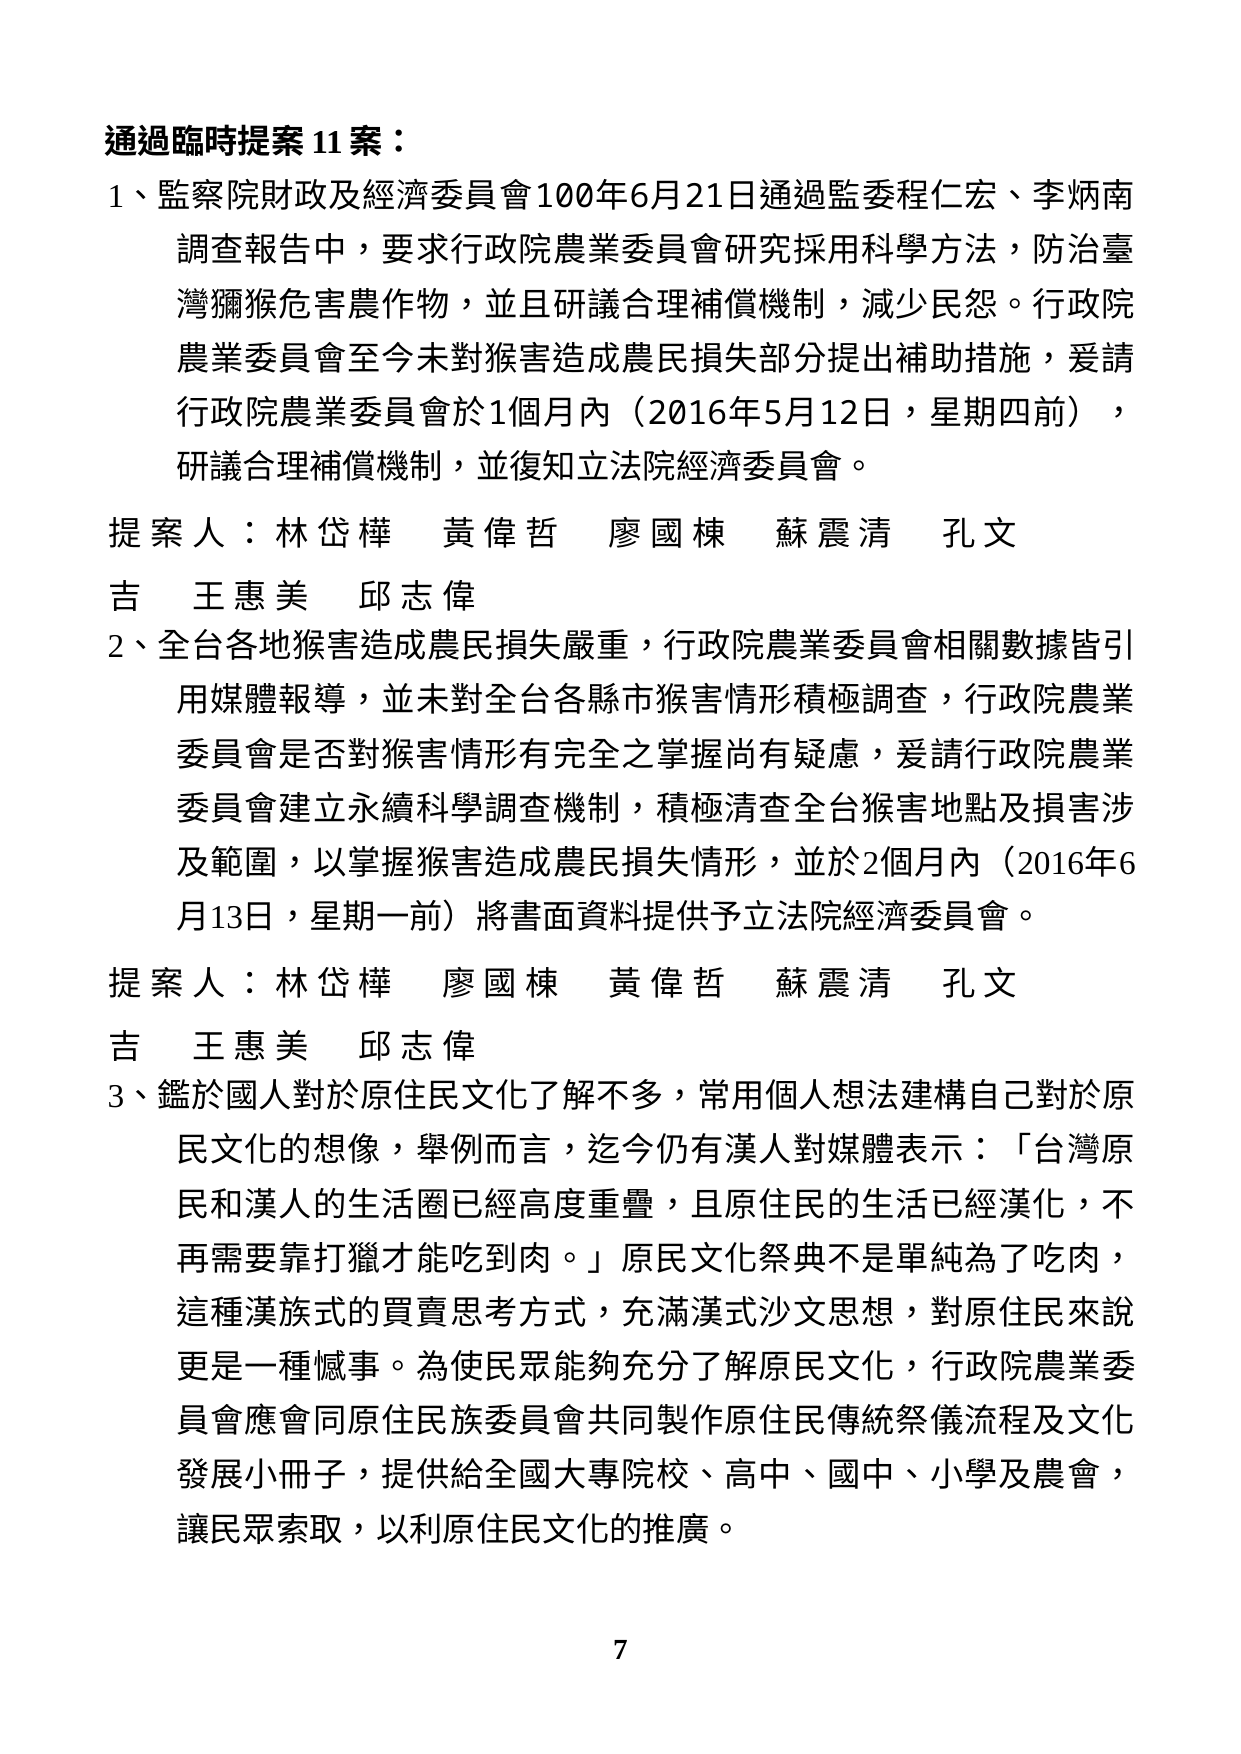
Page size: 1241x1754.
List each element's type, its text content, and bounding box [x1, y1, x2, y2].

list 監察院財政及經濟委員會100年6月21日通過監委程仁宏、李炳南調查報告中，要求行政院農業委員會研究採用科學方法，防治臺灣獼猴危害農作物，並且研議合理補償機制，減少民怨。行政院農業委員會至今未對猴害造成農民損失部分提出補助措施，爰請行政院農業委員會於1個月內（2016年5月12日，星期四前），研議合理補償機制，並復知立法院經濟委員會。 [107, 164, 1136, 489]
text 提案人：林岱樺 廖國棟 黃偉哲 蘇震清 孔文吉 王惠美 邱志偉 [104, 939, 1032, 1064]
text 通過臨時提案11案： [1, 110, 1136, 164]
list 全台各地猴害造成農民損失嚴重，行政院農業委員會相關數據皆引用媒體報導，並未對全台各縣市猴害情形積極調查，行政院農業委員會是否對猴害情形有完全之掌握尚有疑慮，爰請行政院農業委員會建立永續科學調查機制，積極清查全台猴害地點及損害涉及範圍，以掌握猴害造成農民損失情形，並於2個月內（2016年6月13日，星期一前）將書面資料提供予立法院經濟委員會。 [107, 614, 1136, 939]
list 鑑於國人對於原住民文化了解不多，常用個人想法建構自己對於原民文化的想像，舉例而言，迄今仍有漢人對媒體表示：「台灣原民和漢人的生活圈已經高度重疊，且原住民的生活已經漢化，不再需要靠打獵才能吃到肉。」原民文化祭典不是單純為了吃肉，這種漢族式的買賣思考方式，充滿漢式沙文思想，對原住民來說更是一種憾事。為使民眾能夠充分了解原民文化，行政院農業委員會應會同原住民族委員會共同製作原住民傳統祭儀流程及文化發展小冊子，提供給全國大專院校、高中、國中、小學及農會，讓民眾索取，以利原住民文化的推廣。 [107, 1064, 1136, 1552]
text 提案人：林岱樺 黃偉哲 廖國棟 蘇震清 孔文吉 王惠美 邱志偉 [104, 489, 1032, 614]
